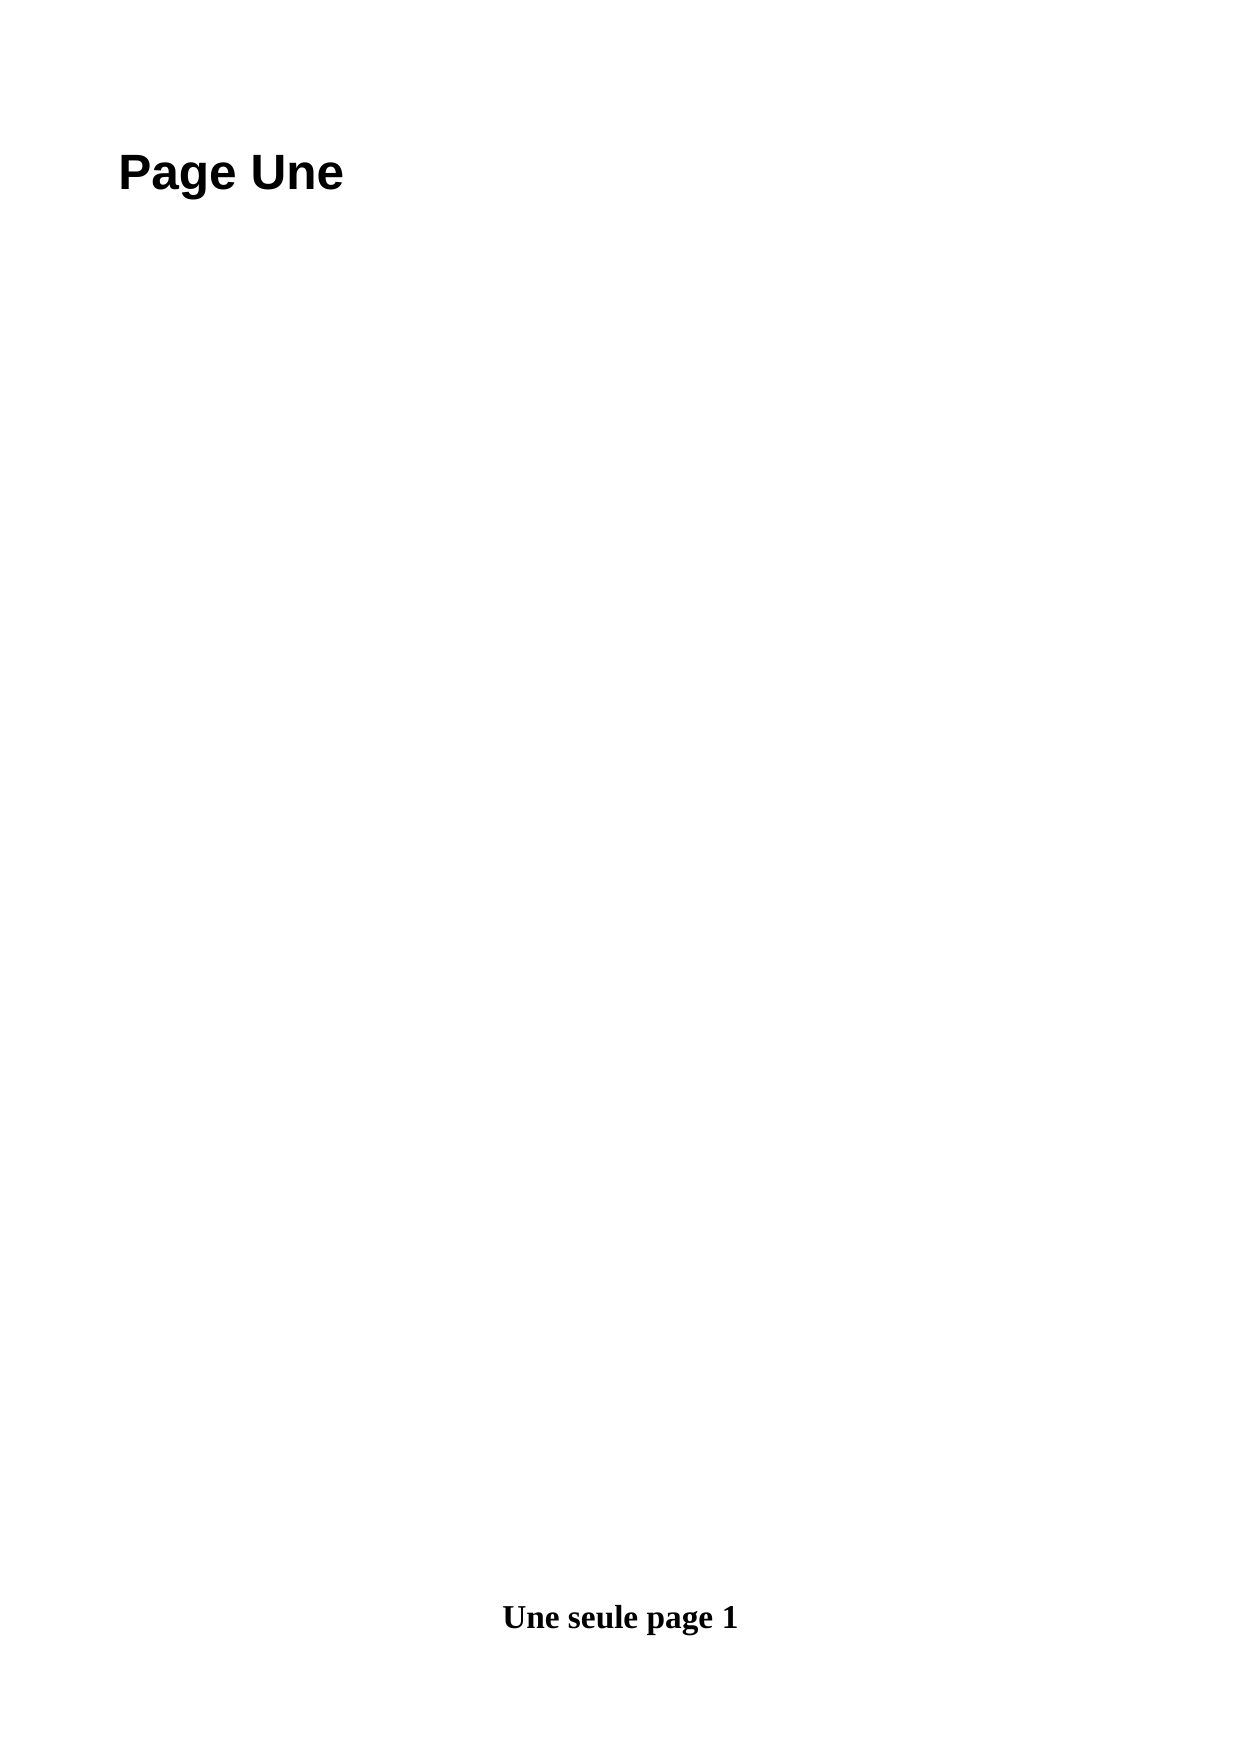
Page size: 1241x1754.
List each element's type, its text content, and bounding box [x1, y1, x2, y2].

subtitle Page Une [118, 143, 1122, 200]
